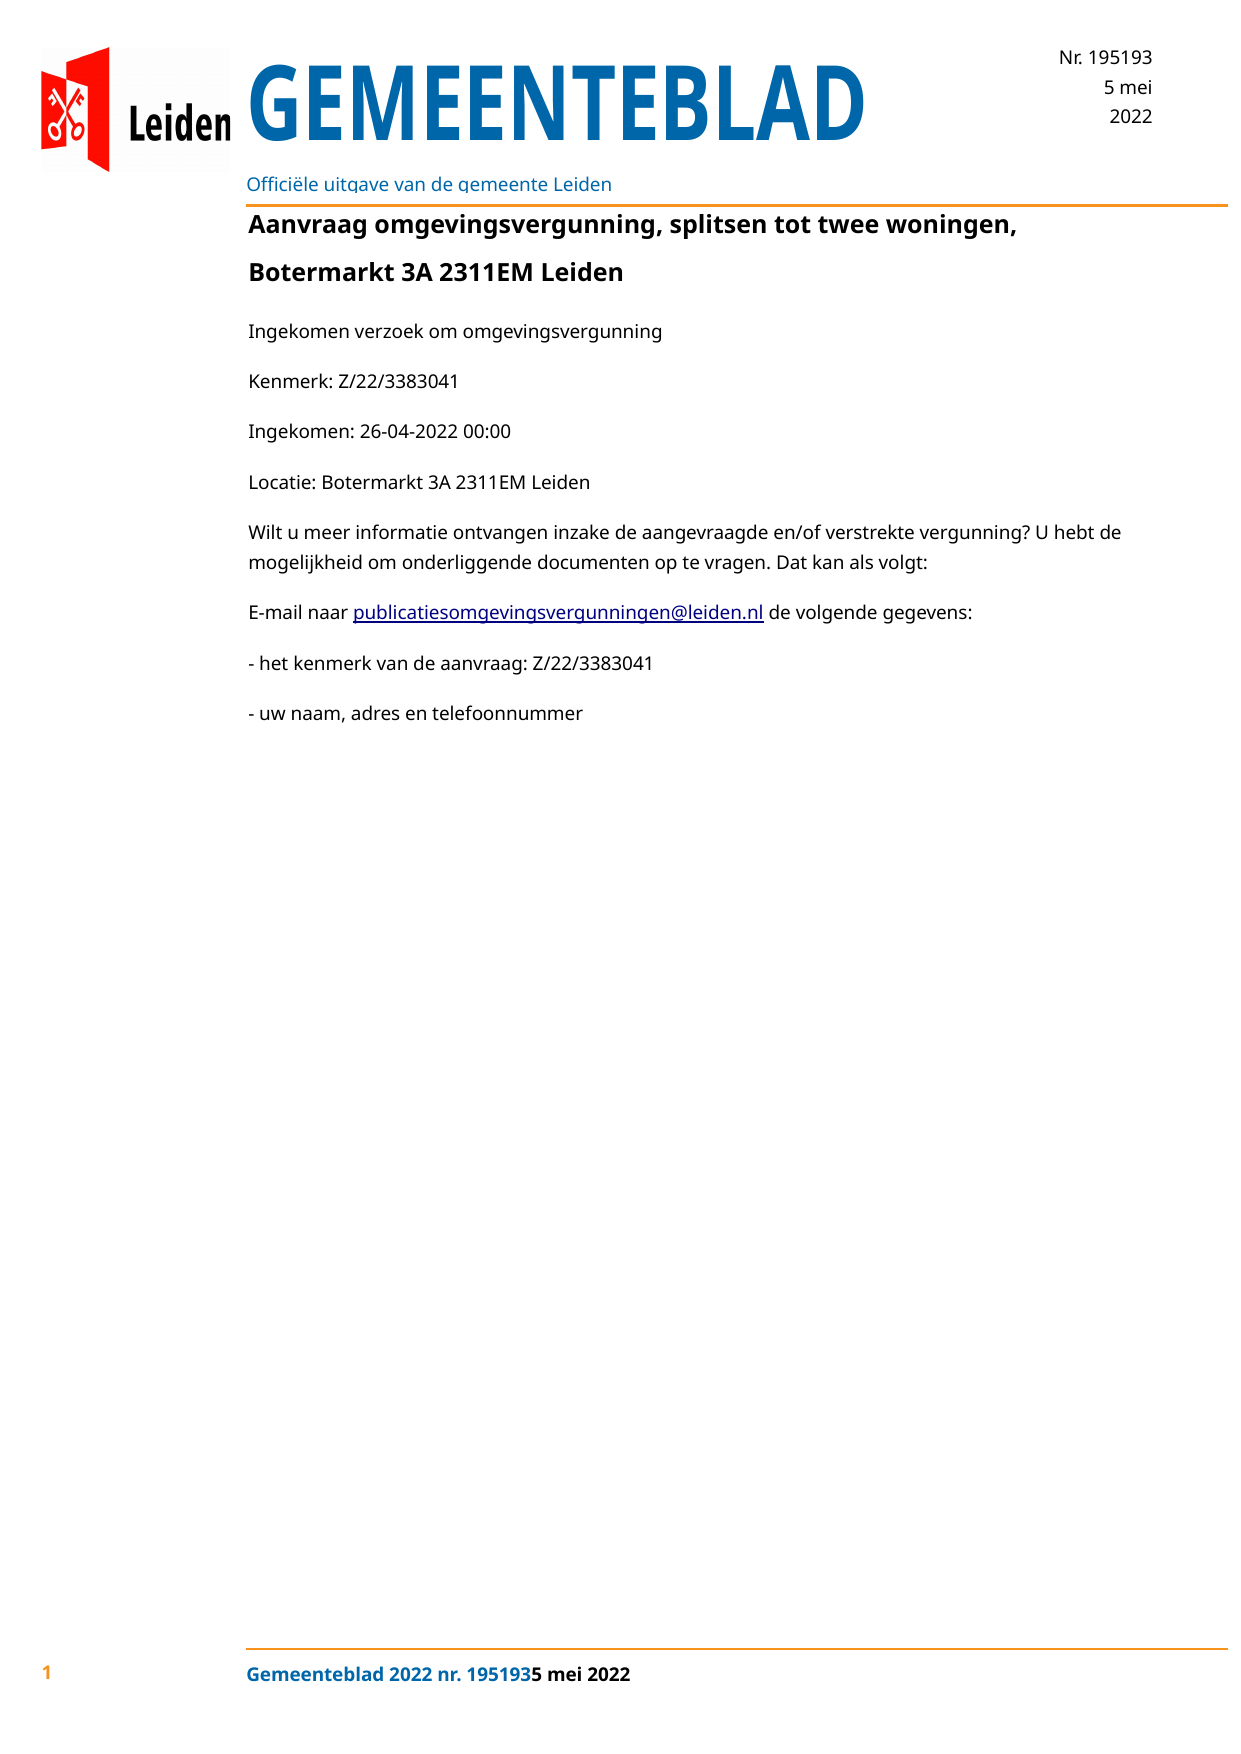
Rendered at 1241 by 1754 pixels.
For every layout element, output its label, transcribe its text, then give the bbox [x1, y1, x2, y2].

picture [41, 47, 231, 172]
text Aanvraag omgevingsvergunning, splitsen tot twee woningen, Botermarkt 3A 2311EM Leiden [248, 207, 1152, 288]
text Locatie: Botermarkt 3A 2311EM Leiden [248, 469, 1152, 495]
text - het kenmerk van de aanvraag: Z/22/3383041 [248, 650, 1152, 676]
text Kenmerk: Z/22/3383041 [248, 368, 1152, 394]
text E-mail naar publicatiesomgevingsvergunningen@leiden.nl de volgende gegevens: [248, 599, 1152, 625]
text Ingekomen: 26-04-2022 00:00 [248, 419, 1152, 444]
text - uw naam, adres en telefoonnummer [248, 700, 1152, 726]
text Ingekomen verzoek om omgevingsvergunning [248, 318, 1152, 344]
text Wilt u meer informatie ontvangen inzake de aangevraagde en/of verstrekte vergunning? U hebt de mogelijkheid om onderliggende documenten op te vragen. Dat kan als volgt: [248, 519, 1152, 575]
